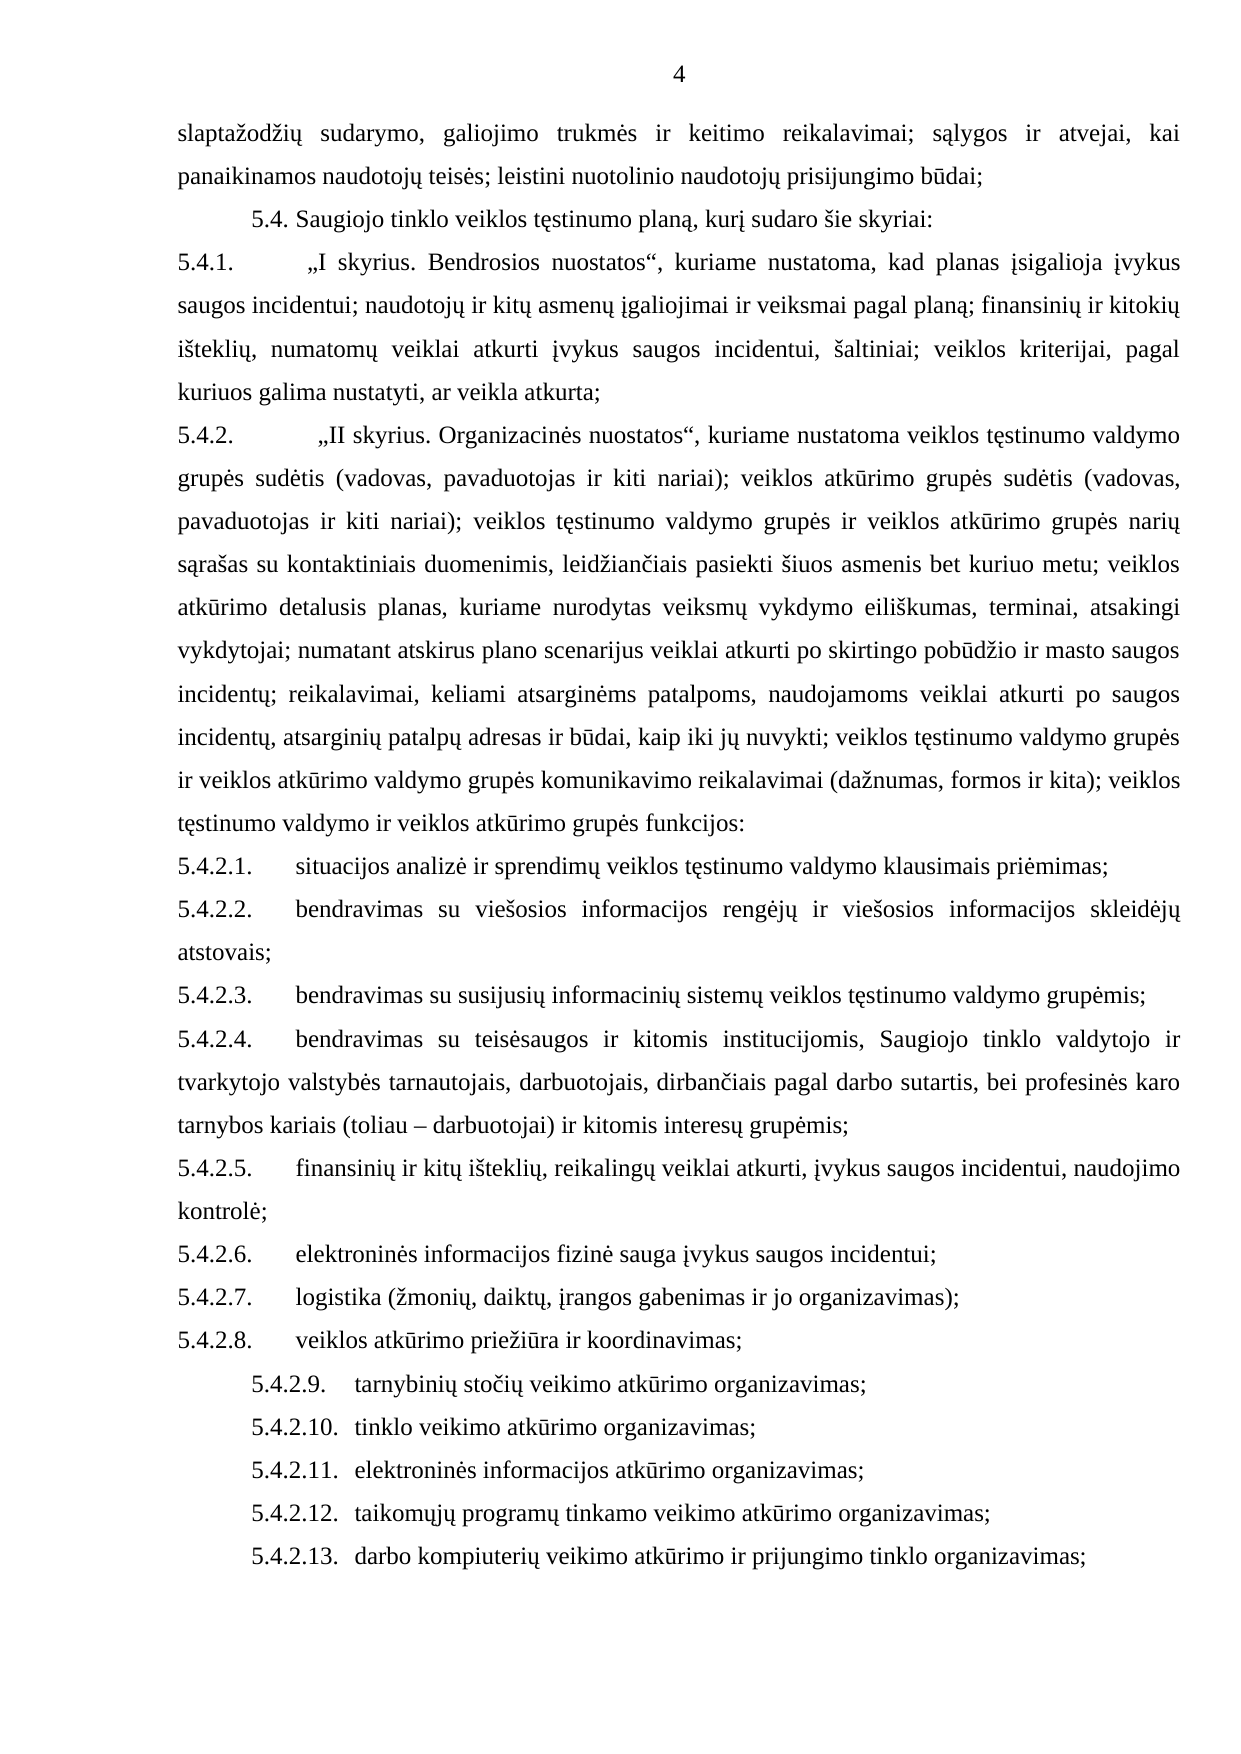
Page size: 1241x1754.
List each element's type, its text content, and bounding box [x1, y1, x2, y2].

text 5.4.2.3. bendravimas su susijusių informacinių sistemų veiklos tęstinumo valdymo grupėmis; [177, 981, 1181, 1009]
text 5.4.2.12. taikomųjų programų tinkamo veikimo atkūrimo organizavimas; [177, 1498, 1181, 1527]
text 5.4.2.4. bendravimas su teisėsaugos ir kitomis institucijomis, Saugiojo tinklo valdytojo ir tvarkytojo valstybės tarnautojais, darbuotojais, dirbančiais pagal darbo sutartis, bei profesinės karo tarnybos kariais (toliau – darbuotojai) ir kitomis interesų grupėmis; [177, 1024, 1181, 1139]
text 5.4.2.5. finansinių ir kitų išteklių, reikalingų veiklai atkurti, įvykus saugos incidentui, naudojimo kontrolė; [177, 1153, 1181, 1225]
text 5.4.2.10. tinklo veikimo atkūrimo organizavimas; [177, 1412, 1181, 1441]
text 5.4.2.6. elektroninės informacijos fizinė sauga įvykus saugos incidentui; [177, 1239, 1181, 1268]
text 5.4. Saugiojo tinklo veiklos tęstinumo planą, kurį sudaro šie skyriai: [177, 204, 1181, 233]
text 5.4.2. „II skyrius. Organizacinės nuostatos“, kuriame nustatoma veiklos tęstinumo valdymo grupės sudėtis (vadovas, pavaduotojas ir kiti nariai); veiklos atkūrimo grupės sudėtis (vadovas, pavaduotojas ir kiti nariai); veiklos tęstinumo valdymo grupės ir veiklos atkūrimo grupės narių sąrašas su kontaktiniais duomenimis, leidžiančiais pasiekti šiuos asmenis bet kuriuo metu; veiklos atkūrimo detalusis planas, kuriame nurodytas veiksmų vykdymo eiliškumas, terminai, atsakingi vykdytojai; numatant atskirus plano scenarijus veiklai atkurti po skirtingo pobūdžio ir masto saugos incidentų; reikalavimai, keliami atsarginėms patalpoms, naudojamoms veiklai atkurti po saugos incidentų, atsarginių patalpų adresas ir būdai, kaip iki jų nuvykti; veiklos tęstinumo valdymo grupės ir veiklos atkūrimo valdymo grupės komunikavimo reikalavimai (dažnumas, formos ir kita); veiklos tęstinumo valdymo ir veiklos atkūrimo grupės funkcijos: [177, 420, 1181, 837]
text 5.4.1. „I skyrius. Bendrosios nuostatos“, kuriame nustatoma, kad planas įsigalioja įvykus saugos incidentui; naudotojų ir kitų asmenų įgaliojimai ir veiksmai pagal planą; finansinių ir kitokių išteklių, numatomų veiklai atkurti įvykus saugos incidentui, šaltiniai; veiklos kriterijai, pagal kuriuos galima nustatyti, ar veikla atkurta; [177, 247, 1181, 406]
text 5.4.2.7. logistika (žmonių, daiktų, įrangos gabenimas ir jo organizavimas); [177, 1282, 1181, 1311]
text 5.4.2.13. darbo kompiuterių veikimo atkūrimo ir prijungimo tinklo organizavimas; [177, 1541, 1181, 1570]
text 5.4.2.11. elektroninės informacijos atkūrimo organizavimas; [177, 1455, 1181, 1484]
text 5.4.2.8. veiklos atkūrimo priežiūra ir koordinavimas; [177, 1326, 1181, 1354]
text 5.4.2.9. tarnybinių stočių veikimo atkūrimo organizavimas; [177, 1369, 1181, 1397]
text 5.4.2.2. bendravimas su viešosios informacijos rengėjų ir viešosios informacijos skleidėjų atstovais; [177, 894, 1181, 966]
text 5.4.2.1. situacijos analizė ir sprendimų veiklos tęstinumo valdymo klausimais priėmimas; [177, 851, 1181, 880]
text slaptažodžių sudarymo, galiojimo trukmės ir keitimo reikalavimai; sąlygos ir atvejai, kai panaikinamos naudotojų teisės; leistini nuotolinio naudotojų prisijungimo būdai; [177, 118, 1181, 190]
